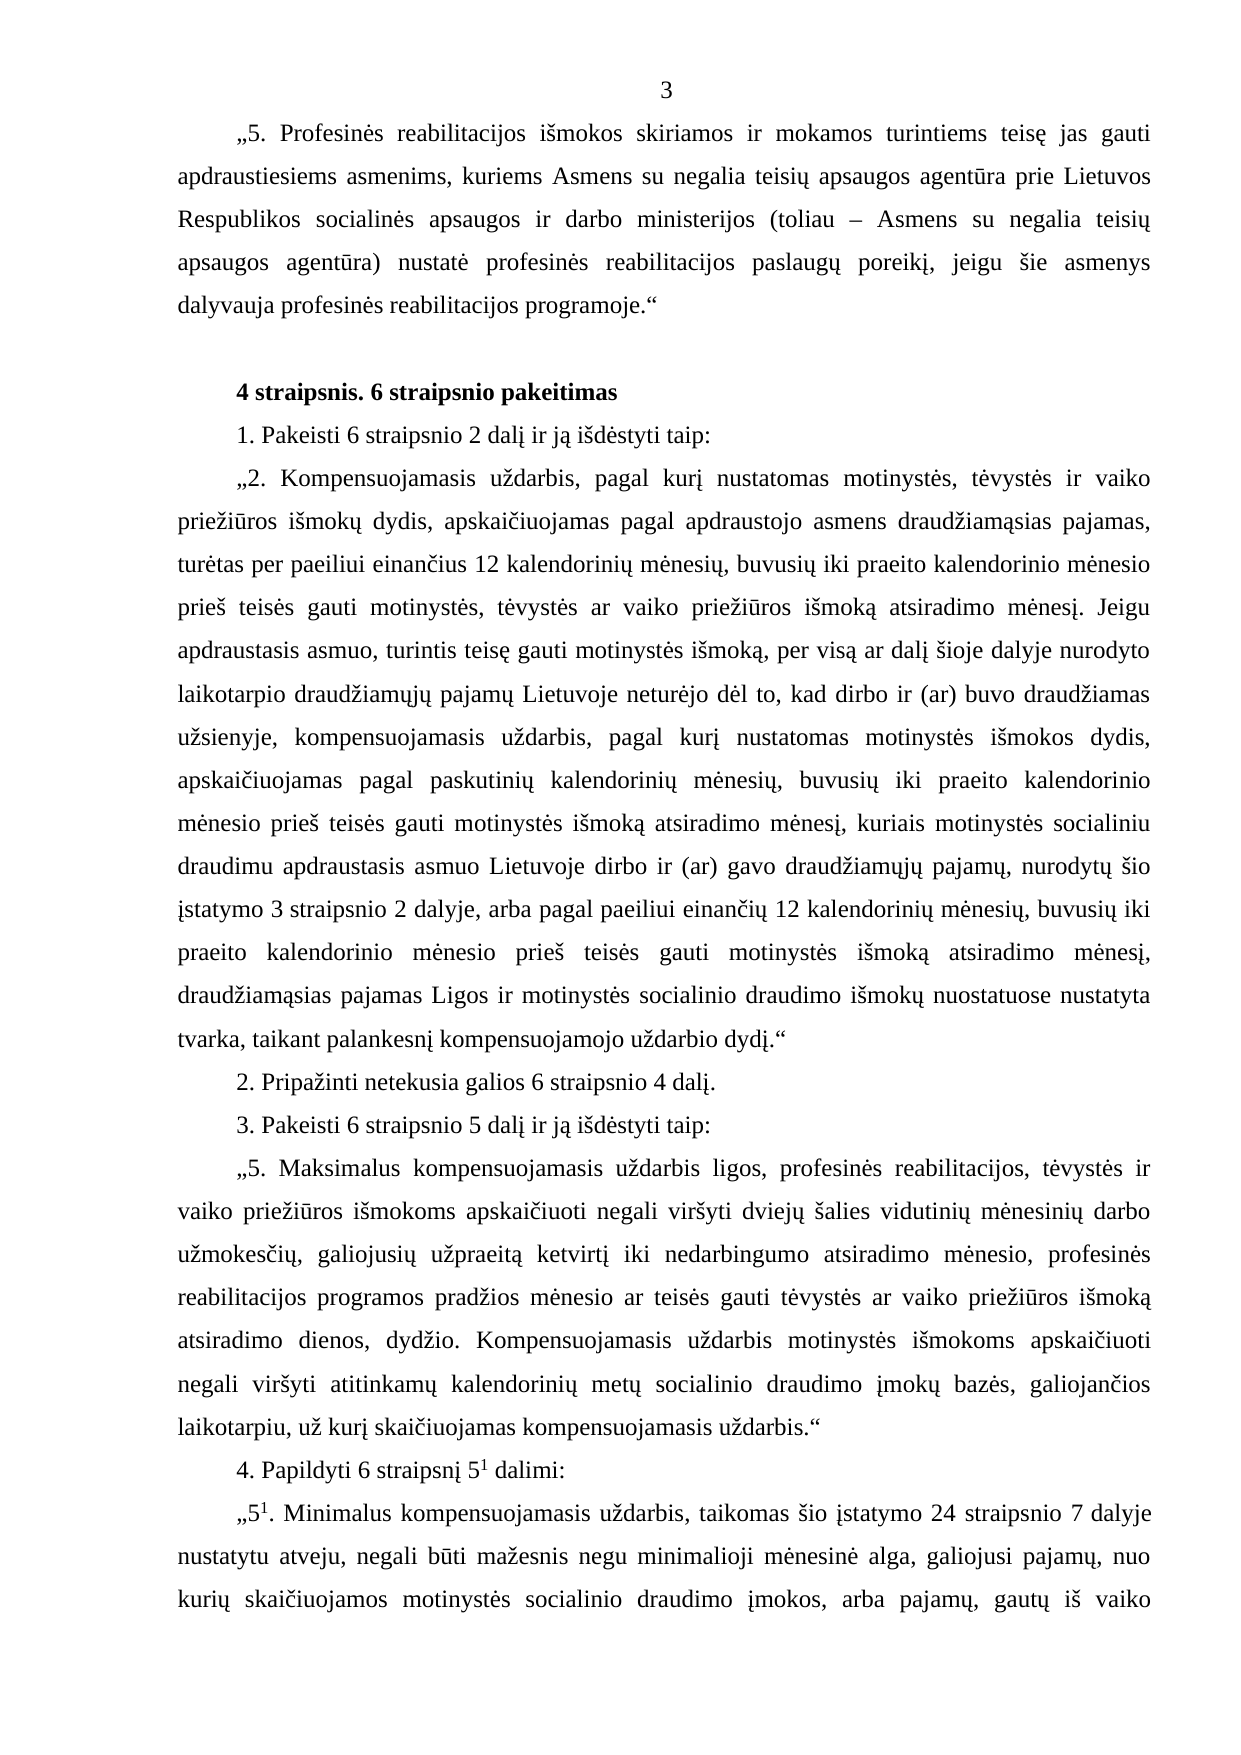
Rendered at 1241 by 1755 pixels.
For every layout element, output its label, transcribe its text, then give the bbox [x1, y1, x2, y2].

text 4. Papildyti 6 straipsnį 51 dalimi: [177, 1455, 1152, 1484]
text „51. Minimalus kompensuojamasis uždarbis, taikomas šio įstatymo 24 straipsnio 7 dalyje nustatytu atveju, negali būti mažesnis negu minimalioji mėnesinė alga, galiojusi pajamų, nuo kurių skaičiuojamos motinystės socialinio draudimo įmokos, arba pajamų, gautų iš vaiko [177, 1498, 1152, 1613]
text 1. Pakeisti 6 straipsnio 2 dalį ir ją išdėstyti taip: [177, 420, 1152, 449]
text „5. Profesinės reabilitacijos išmokos skiriamos ir mokamos turintiems teisę jas gauti apdraustiesiems asmenims, kuriems Asmens su negalia teisių apsaugos agentūra prie Lietuvos Respublikos socialinės apsaugos ir darbo ministerijos (toliau – Asmens su negalia teisių apsaugos agentūra) nustatė profesinės reabilitacijos paslaugų poreikį, jeigu šie asmenys dalyvauja profesinės reabilitacijos programoje.“ [177, 118, 1152, 319]
text „2. Kompensuojamasis uždarbis, pagal kurį nustatomas motinystės, tėvystės ir vaiko priežiūros išmokų dydis, apskaičiuojamas pagal apdraustojo asmens draudžiamąsias pajamas, turėtas per paeiliui einančius 12 kalendorinių mėnesių, buvusių iki praeito kalendorinio mėnesio prieš teisės gauti motinystės, tėvystės ar vaiko priežiūros išmoką atsiradimo mėnesį. Jeigu apdraustasis asmuo, turintis teisę gauti motinystės išmoką, per visą ar dalį šioje dalyje nurodyto laikotarpio draudžiamųjų pajamų Lietuvoje neturėjo dėl to, kad dirbo ir (ar) buvo draudžiamas užsienyje, kompensuojamasis uždarbis, pagal kurį nustatomas motinystės išmokos dydis, apskaičiuojamas pagal paskutinių kalendorinių mėnesių, buvusių iki praeito kalendorinio mėnesio prieš teisės gauti motinystės išmoką atsiradimo mėnesį, kuriais motinystės socialiniu draudimu apdraustasis asmuo Lietuvoje dirbo ir (ar) gavo draudžiamųjų pajamų, nurodytų šio įstatymo 3 straipsnio 2 dalyje, arba pagal paeiliui einančių 12 kalendorinių mėnesių, buvusių iki praeito kalendorinio mėnesio prieš teisės gauti motinystės išmoką atsiradimo mėnesį, draudžiamąsias pajamas Ligos ir motinystės socialinio draudimo išmokų nuostatuose nustatyta tvarka, taikant palankesnį kompensuojamojo uždarbio dydį.“ [177, 463, 1152, 1052]
text 2. Pripažinti netekusia galios 6 straipsnio 4 dalį. [177, 1067, 1152, 1096]
text „5. Maksimalus kompensuojamasis uždarbis ligos, profesinės reabilitacijos, tėvystės ir vaiko priežiūros išmokoms apskaičiuoti negali viršyti dviejų šalies vidutinių mėnesinių darbo užmokesčių, galiojusių užpraeitą ketvirtį iki nedarbingumo atsiradimo mėnesio, profesinės reabilitacijos programos pradžios mėnesio ar teisės gauti tėvystės ar vaiko priežiūros išmoką atsiradimo dienos, dydžio. Kompensuojamasis uždarbis motinystės išmokoms apskaičiuoti negali viršyti atitinkamų kalendorinių metų socialinio draudimo įmokų bazės, galiojančios laikotarpiu, už kurį skaičiuojamas kompensuojamasis uždarbis.“ [177, 1153, 1152, 1441]
text 3. Pakeisti 6 straipsnio 5 dalį ir ją išdėstyti taip: [177, 1110, 1152, 1139]
text 4 straipsnis. 6 straipsnio pakeitimas [177, 377, 1152, 406]
